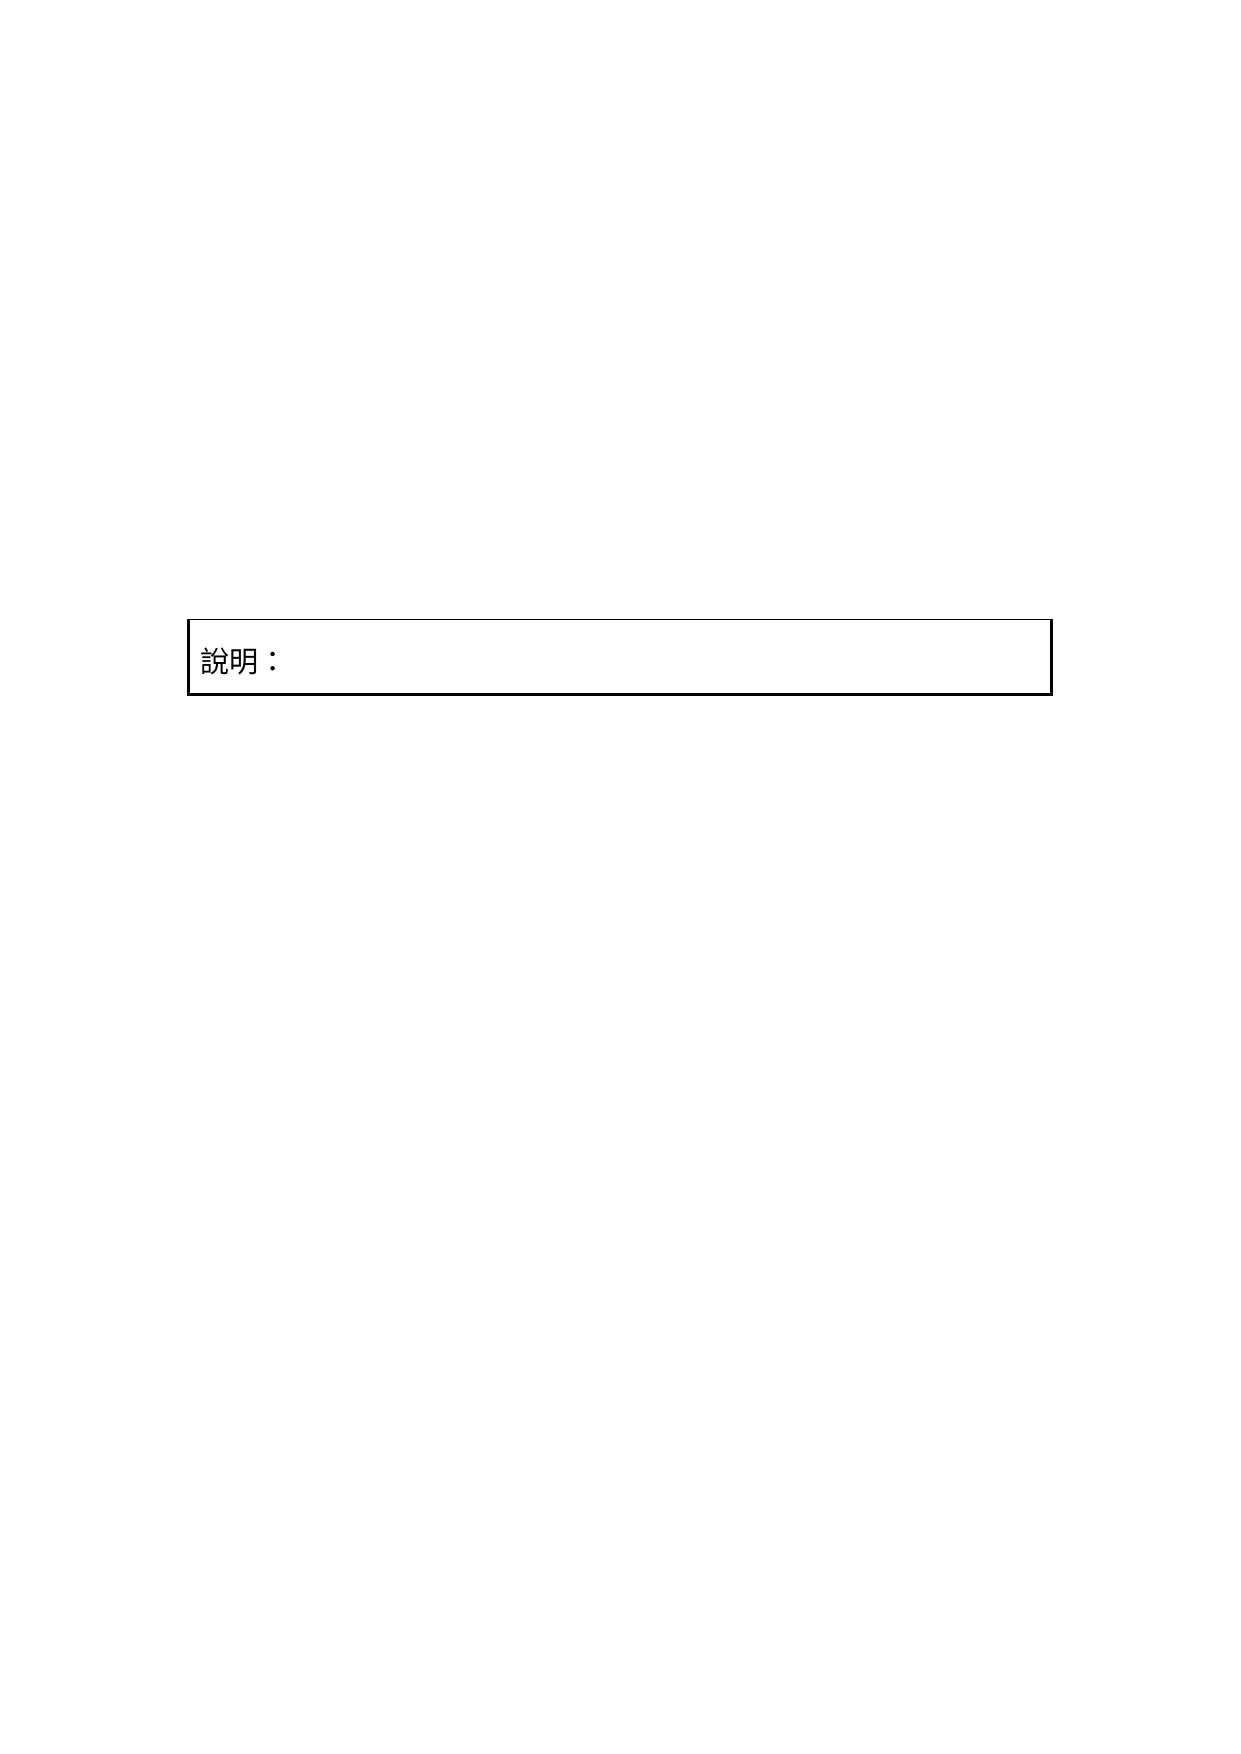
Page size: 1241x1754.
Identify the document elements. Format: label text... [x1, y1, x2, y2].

table_cell 說明： [190, 620, 1050, 693]
